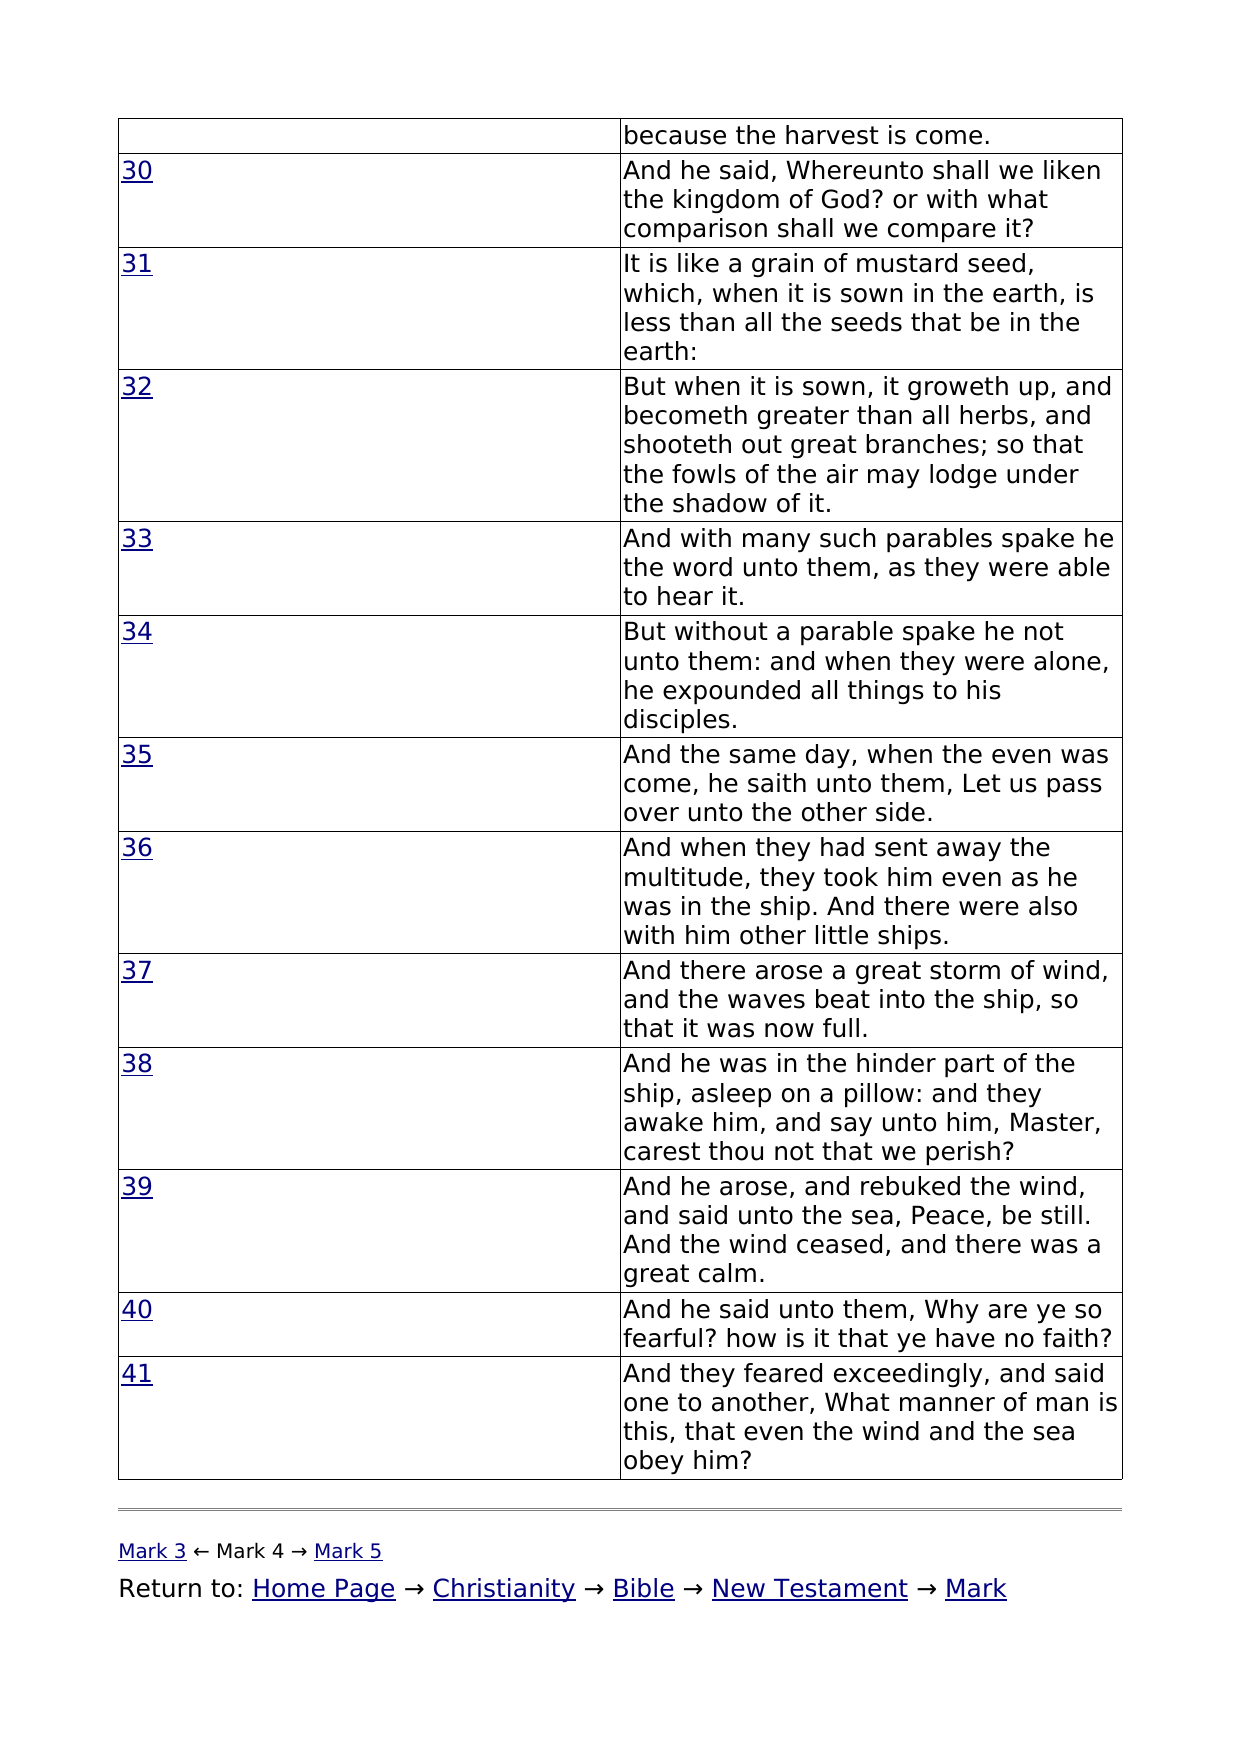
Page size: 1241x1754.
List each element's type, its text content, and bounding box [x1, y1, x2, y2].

table_cell 37 [119, 954, 620, 1047]
table_cell 35 [119, 738, 620, 831]
text Mark 3 ← Mark 4 → Mark 5 [118, 1540, 1122, 1574]
table_cell It is like a grain of mustard seed, which, when it is sown in the earth, is less than all the seeds that be in the earth: [621, 248, 1122, 369]
table_cell 41 [119, 1357, 620, 1479]
table_cell 31 [119, 248, 620, 369]
table_cell [119, 119, 620, 153]
table_cell 40 [119, 1293, 620, 1356]
table_cell 30 [119, 154, 620, 247]
table_cell And with many such parables spake he the word unto them, as they were able to hear it. [621, 522, 1122, 614]
text Return to: Home Page → Christianity → Bible → New Testament → Mark [118, 1574, 1122, 1603]
table_cell And they feared exceedingly, and said one to another, What manner of man is this, that even the wind and the sea obey him? [621, 1357, 1122, 1479]
table_cell 38 [119, 1048, 620, 1169]
table_cell And there arose a great storm of wind, and the waves beat into the ship, so that it was now full. [621, 954, 1122, 1047]
table_cell 39 [119, 1170, 620, 1292]
table_cell And the same day, when the even was come, he saith unto them, Let us pass over unto the other side. [621, 738, 1122, 831]
table_cell 36 [119, 832, 620, 953]
table_cell 32 [119, 370, 620, 521]
table_cell And he said unto them, Why are ye so fearful? how is it that ye have no faith? [621, 1293, 1122, 1356]
table_cell because the harvest is come. [621, 119, 1122, 153]
table_cell But when it is sown, it groweth up, and becometh greater than all herbs, and shooteth out great branches; so that the fowls of the air may lodge under the shadow of it. [621, 370, 1122, 521]
table_cell And when they had sent away the multitude, they took him even as he was in the ship. And there were also with him other little ships. [621, 832, 1122, 953]
table_cell 34 [119, 616, 620, 737]
table_cell And he arose, and rebuked the wind, and said unto the sea, Peace, be still. And the wind ceased, and there was a great calm. [621, 1170, 1122, 1292]
table_cell And he was in the hinder part of the ship, asleep on a pillow: and they awake him, and say unto him, Master, carest thou not that we perish? [621, 1048, 1122, 1169]
table_cell And he said, Whereunto shall we liken the kingdom of God? or with what comparison shall we compare it? [621, 154, 1122, 247]
table_cell But without a parable spake he not unto them: and when they were alone, he expounded all things to his disciples. [621, 616, 1122, 737]
table_cell 33 [119, 522, 620, 614]
